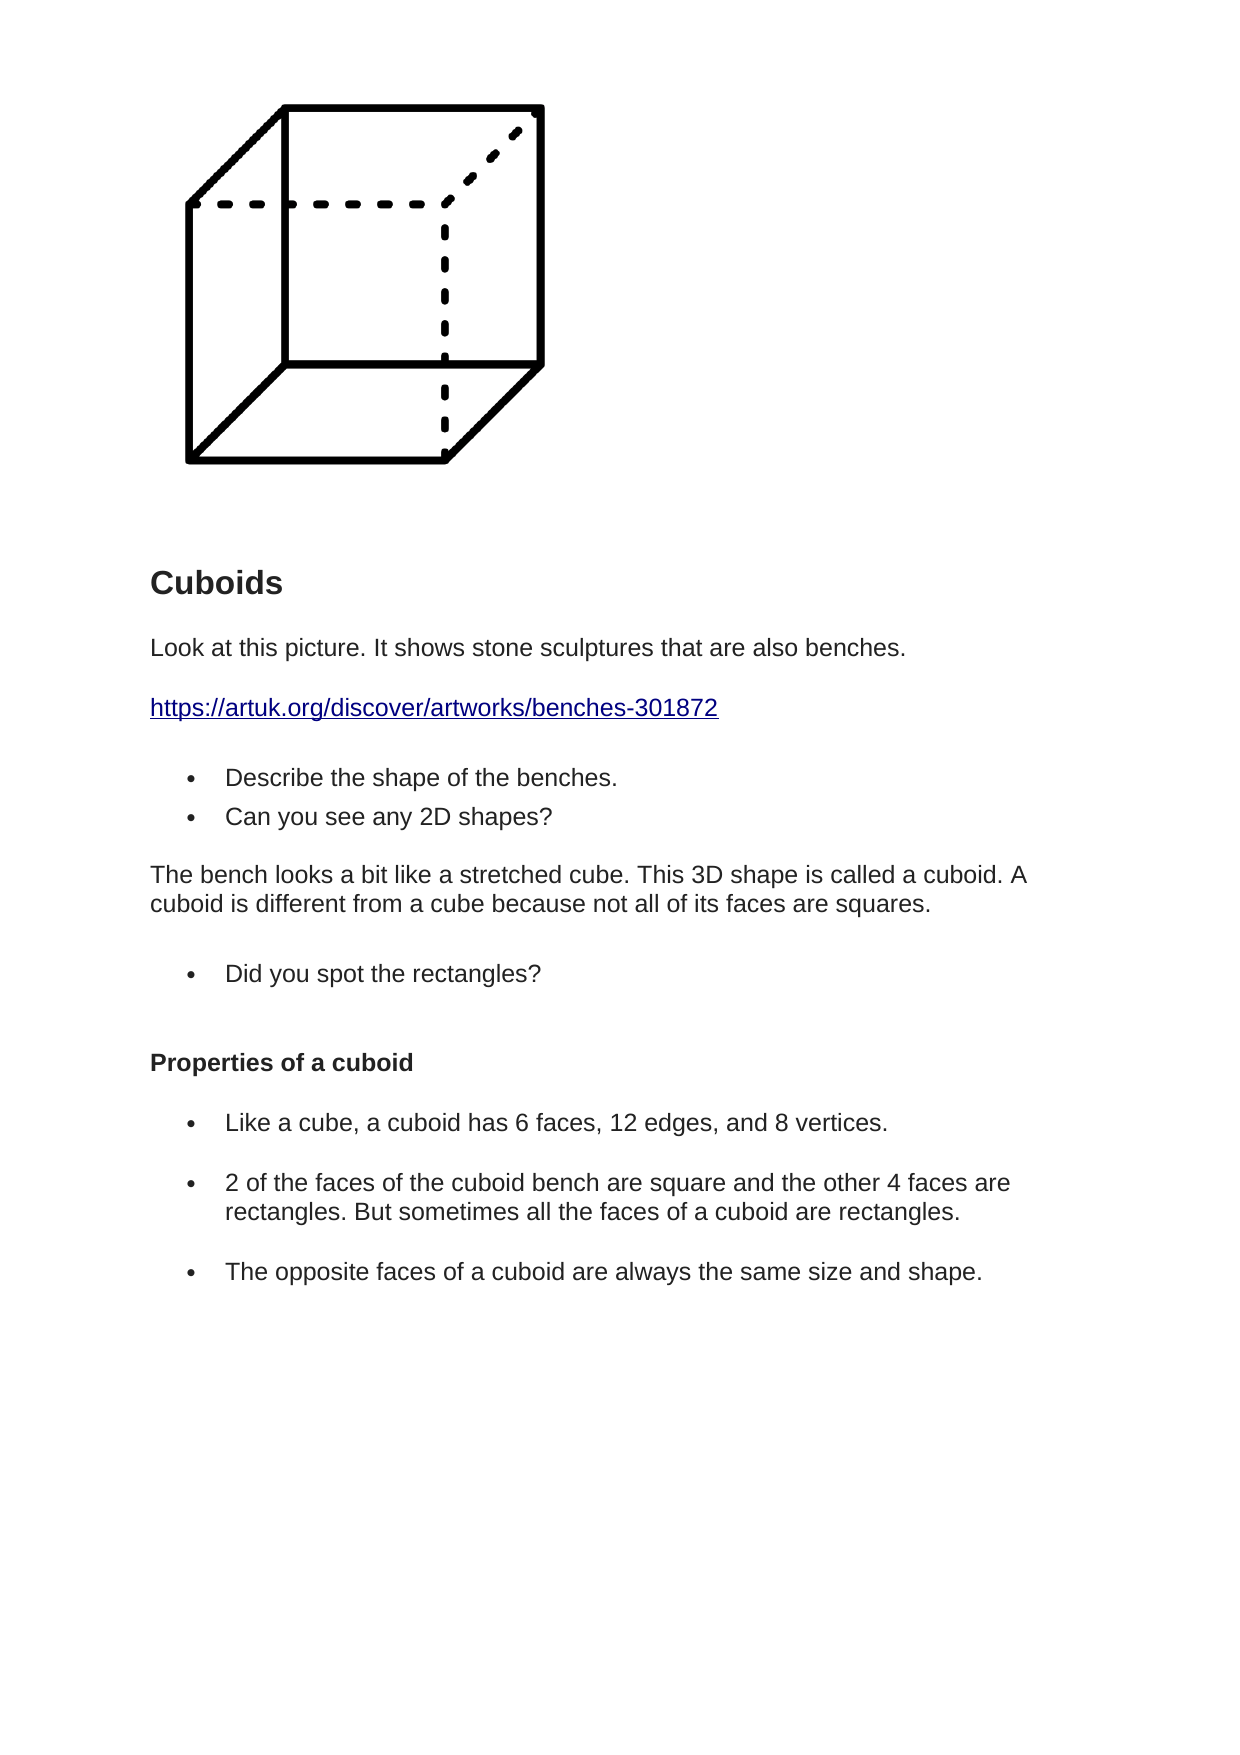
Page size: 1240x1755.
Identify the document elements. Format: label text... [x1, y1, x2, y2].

list 2 of the faces of the cuboid bench are square and the other 4 faces are rectangles. But sometimes all the faces of a cuboid are rectangles. [187, 1168, 1089, 1225]
list Describe the shape of the benches. [187, 763, 1089, 792]
list Can you see any 2D shapes? [187, 802, 1089, 831]
text Look at this picture. It shows stone sculptures that are also benches. [150, 633, 1089, 661]
text The bench looks a bit like a stretched cube. This 3D shape is called a cuboid. A cuboid is different from a cube because not all of its faces are squares. [150, 860, 1089, 917]
list Did you spot the rectangles? [187, 959, 1089, 988]
list The opposite faces of a cuboid are always the same size and shape. [187, 1256, 1089, 1285]
list Like a cube, a cuboid has 6 faces, 12 edges, and 8 vertices. [187, 1108, 1089, 1136]
text Properties of a cuboid [150, 1048, 1089, 1076]
text https://artuk.org/discover/artworks/benches-301872 [150, 693, 1089, 721]
subtitle Cuboids [150, 563, 1089, 601]
